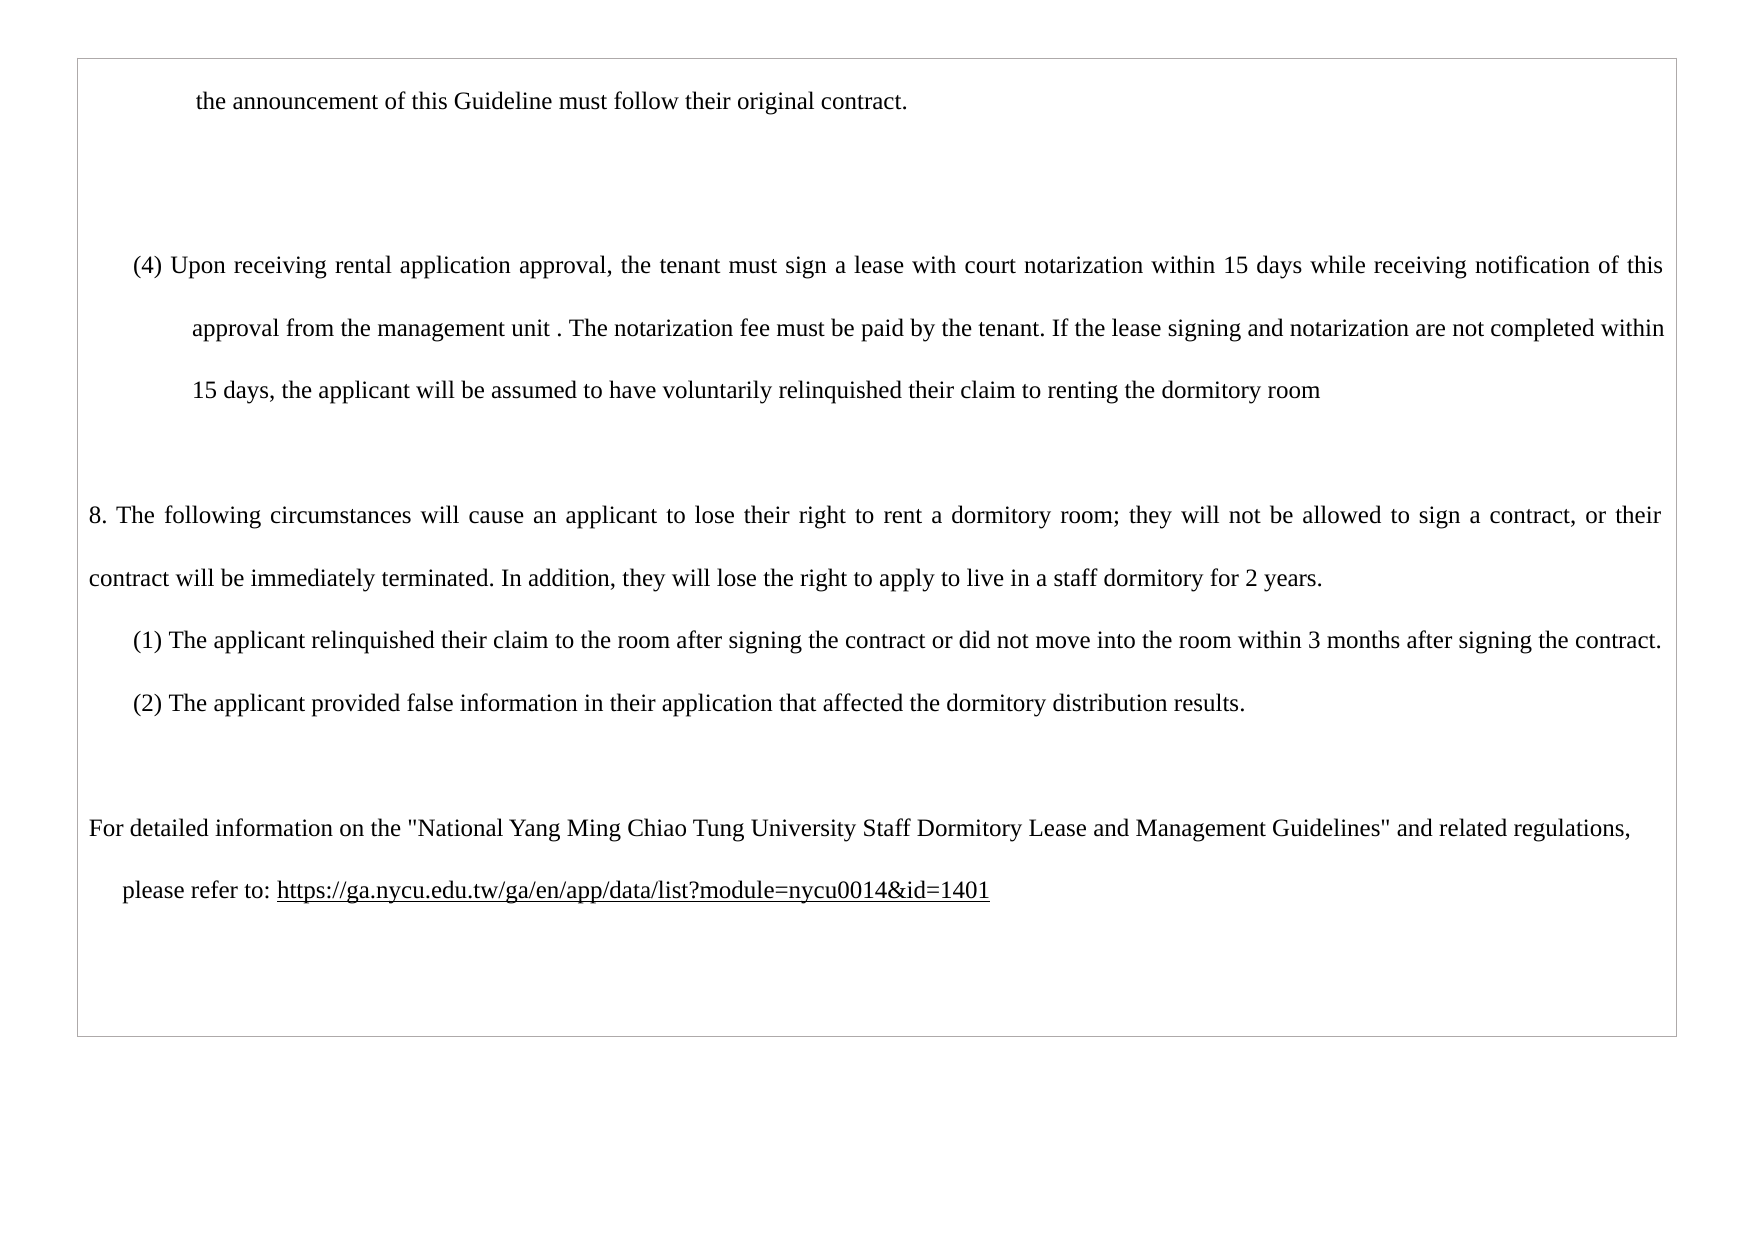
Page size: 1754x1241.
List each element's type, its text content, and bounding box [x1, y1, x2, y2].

table_cell the announcement of this Guideline must follow their original contract. (4) Upon receiving rental application approval, the tenant must sign a lease with court notarization within 15 days while receiving notification of this approval from the management unit . The notarization fee must be paid by the tenant. If the lease signing and notarization are not completed within 15 days, the applicant will be assumed to have voluntarily relinquished their claim to renting the dormitory room 8. The following circumstances will cause an applicant to lose their right to rent a dormitory room; they will not be allowed to sign a contract, or their contract will be immediately terminated. In addition, they will lose the right to apply to live in a staff dormitory for 2 years. (1) The applicant relinquished their claim to the room after signing the contract or did not move into the room within 3 months after signing the contract. (2) The applicant provided false information in their application that affected the dormitory distribution results. For detailed information on the "National Yang Ming Chiao Tung University Staff Dormitory Lease and Management Guidelines" and related regulations, please refer to: https://ga.nycu.edu.tw/ga/en/app/data/list?module=nycu0014&id=1401 [78, 59, 1676, 1036]
